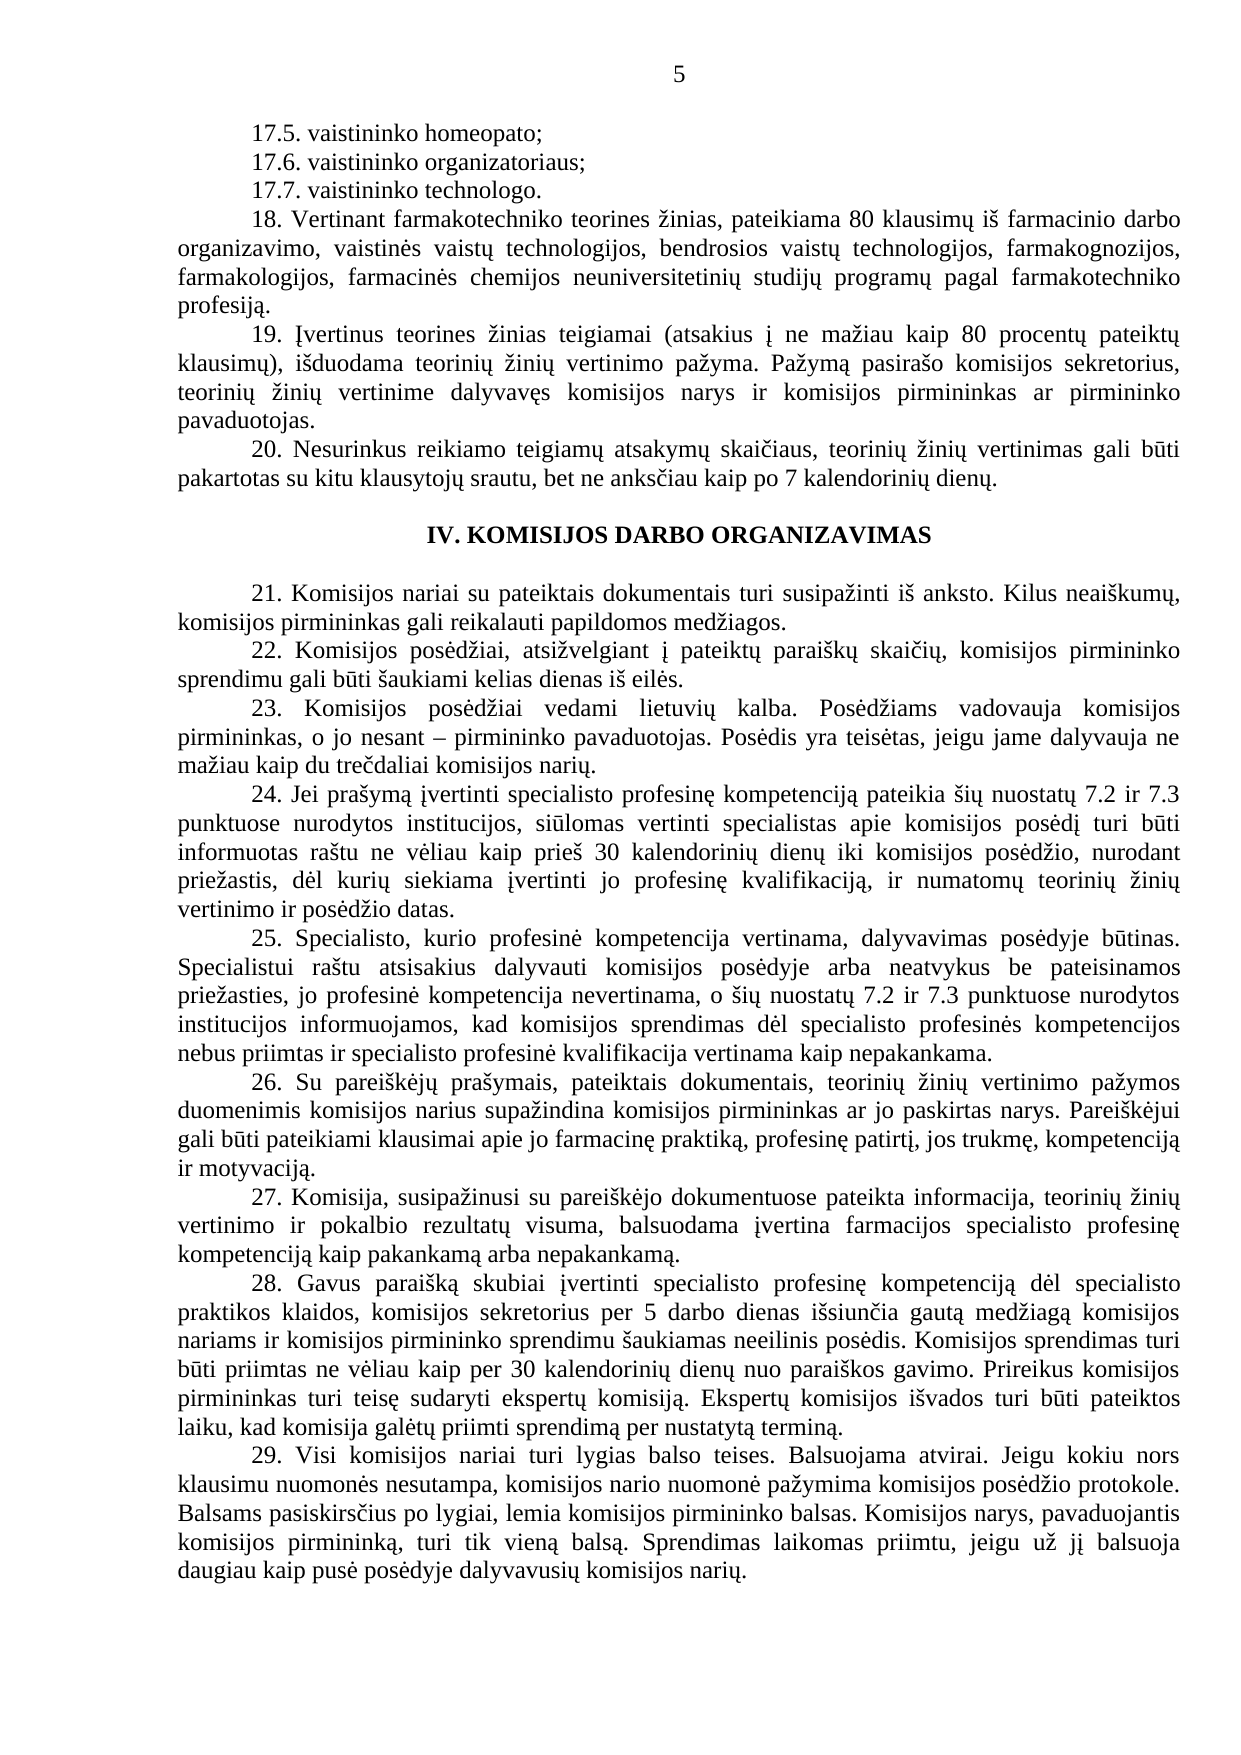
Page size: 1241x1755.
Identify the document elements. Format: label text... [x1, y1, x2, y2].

text 21. Komisijos nariai su pateiktais dokumentais turi susipažinti iš anksto. Kilus neaiškumų, komisijos pirmininkas gali reikalauti papildomos medžiagos. [177, 578, 1181, 636]
text 20. Nesurinkus reikiamo teigiamų atsakymų skaičiaus, teorinių žinių vertinimas gali būti pakartotas su kitu klausytojų srautu, bet ne anksčiau kaip po 7 kalendorinių dienų. [177, 434, 1181, 492]
text 23. Komisijos posėdžiai vedami lietuvių kalba. Posėdžiams vadovauja komisijos pirmininkas, o jo nesant – pirmininko pavaduotojas. Posėdis yra teisėtas, jeigu jame dalyvauja ne mažiau kaip du trečdaliai komisijos narių. [177, 693, 1181, 779]
text 17.5. vaistininko homeopato; [177, 118, 1181, 147]
text 17.6. vaistininko organizatoriaus; [177, 147, 1181, 176]
text 19. Įvertinus teorines žinias teigiamai (atsakius į ne mažiau kaip 80 procentų pateiktų klausimų), išduodama teorinių žinių vertinimo pažyma. Pažymą pasirašo komisijos sekretorius, teorinių žinių vertinime dalyvavęs komisijos narys ir komisijos pirmininkas ar pirmininko pavaduotojas. [177, 319, 1181, 434]
text IV. KOMISIJOS DARBO ORGANIZAVIMAS [177, 521, 1181, 549]
text 27. Komisija, susipažinusi su pareiškėjo dokumentuose pateikta informacija, teorinių žinių vertinimo ir pokalbio rezultatų visuma, balsuodama įvertina farmacijos specialisto profesinę kompetenciją kaip pakankamą arba nepakankamą. [177, 1182, 1181, 1268]
text 17.7. vaistininko technologo. [177, 176, 1181, 204]
text 25. Specialisto, kurio profesinė kompetencija vertinama, dalyvavimas posėdyje būtinas. Specialistui raštu atsisakius dalyvauti komisijos posėdyje arba neatvykus be pateisinamos priežasties, jo profesinė kompetencija nevertinama, o šių nuostatų 7.2 ir 7.3 punktuose nurodytos institucijos informuojamos, kad komisijos sprendimas dėl specialisto profesinės kompetencijos nebus priimtas ir specialisto profesinė kvalifikacija vertinama kaip nepakankama. [177, 923, 1181, 1067]
text 18. Vertinant farmakotechniko teorines žinias, pateikiama 80 klausimų iš farmacinio darbo organizavimo, vaistinės vaistų technologijos, bendrosios vaistų technologijos, farmakognozijos, farmakologijos, farmacinės chemijos neuniversitetinių studijų programų pagal farmakotechniko profesiją. [177, 204, 1181, 319]
text 22. Komisijos posėdžiai, atsižvelgiant į pateiktų paraiškų skaičių, komisijos pirmininko sprendimu gali būti šaukiami kelias dienas iš eilės. [177, 636, 1181, 693]
text 26. Su pareiškėjų prašymais, pateiktais dokumentais, teorinių žinių vertinimo pažymos duomenimis komisijos narius supažindina komisijos pirmininkas ar jo paskirtas narys. Pareiškėjui gali būti pateikiami klausimai apie jo farmacinę praktiką, profesinę patirtį, jos trukmę, kompetenciją ir motyvaciją. [177, 1067, 1181, 1182]
text 29. Visi komisijos nariai turi lygias balso teises. Balsuojama atvirai. Jeigu kokiu nors klausimu nuomonės nesutampa, komisijos nario nuomonė pažymima komisijos posėdžio protokole. Balsams pasiskirsčius po lygiai, lemia komisijos pirmininko balsas. Komisijos narys, pavaduojantis komisijos pirmininką, turi tik vieną balsą. Sprendimas laikomas priimtu, jeigu už jį balsuoja daugiau kaip pusė posėdyje dalyvavusių komisijos narių. [177, 1441, 1181, 1584]
text 28. Gavus paraišką skubiai įvertinti specialisto profesinę kompetenciją dėl specialisto praktikos klaidos, komisijos sekretorius per 5 darbo dienas išsiunčia gautą medžiagą komisijos nariams ir komisijos pirmininko sprendimu šaukiamas neeilinis posėdis. Komisijos sprendimas turi būti priimtas ne vėliau kaip per 30 kalendorinių dienų nuo paraiškos gavimo. Prireikus komisijos pirmininkas turi teisę sudaryti ekspertų komisiją. Ekspertų komisijos išvados turi būti pateiktos laiku, kad komisija galėtų priimti sprendimą per nustatytą terminą. [177, 1268, 1181, 1441]
text 24. Jei prašymą įvertinti specialisto profesinę kompetenciją pateikia šių nuostatų 7.2 ir 7.3 punktuose nurodytos institucijos, siūlomas vertinti specialistas apie komisijos posėdį turi būti informuotas raštu ne vėliau kaip prieš 30 kalendorinių dienų iki komisijos posėdžio, nurodant priežastis, dėl kurių siekiama įvertinti jo profesinę kvalifikaciją, ir numatomų teorinių žinių vertinimo ir posėdžio datas. [177, 779, 1181, 923]
